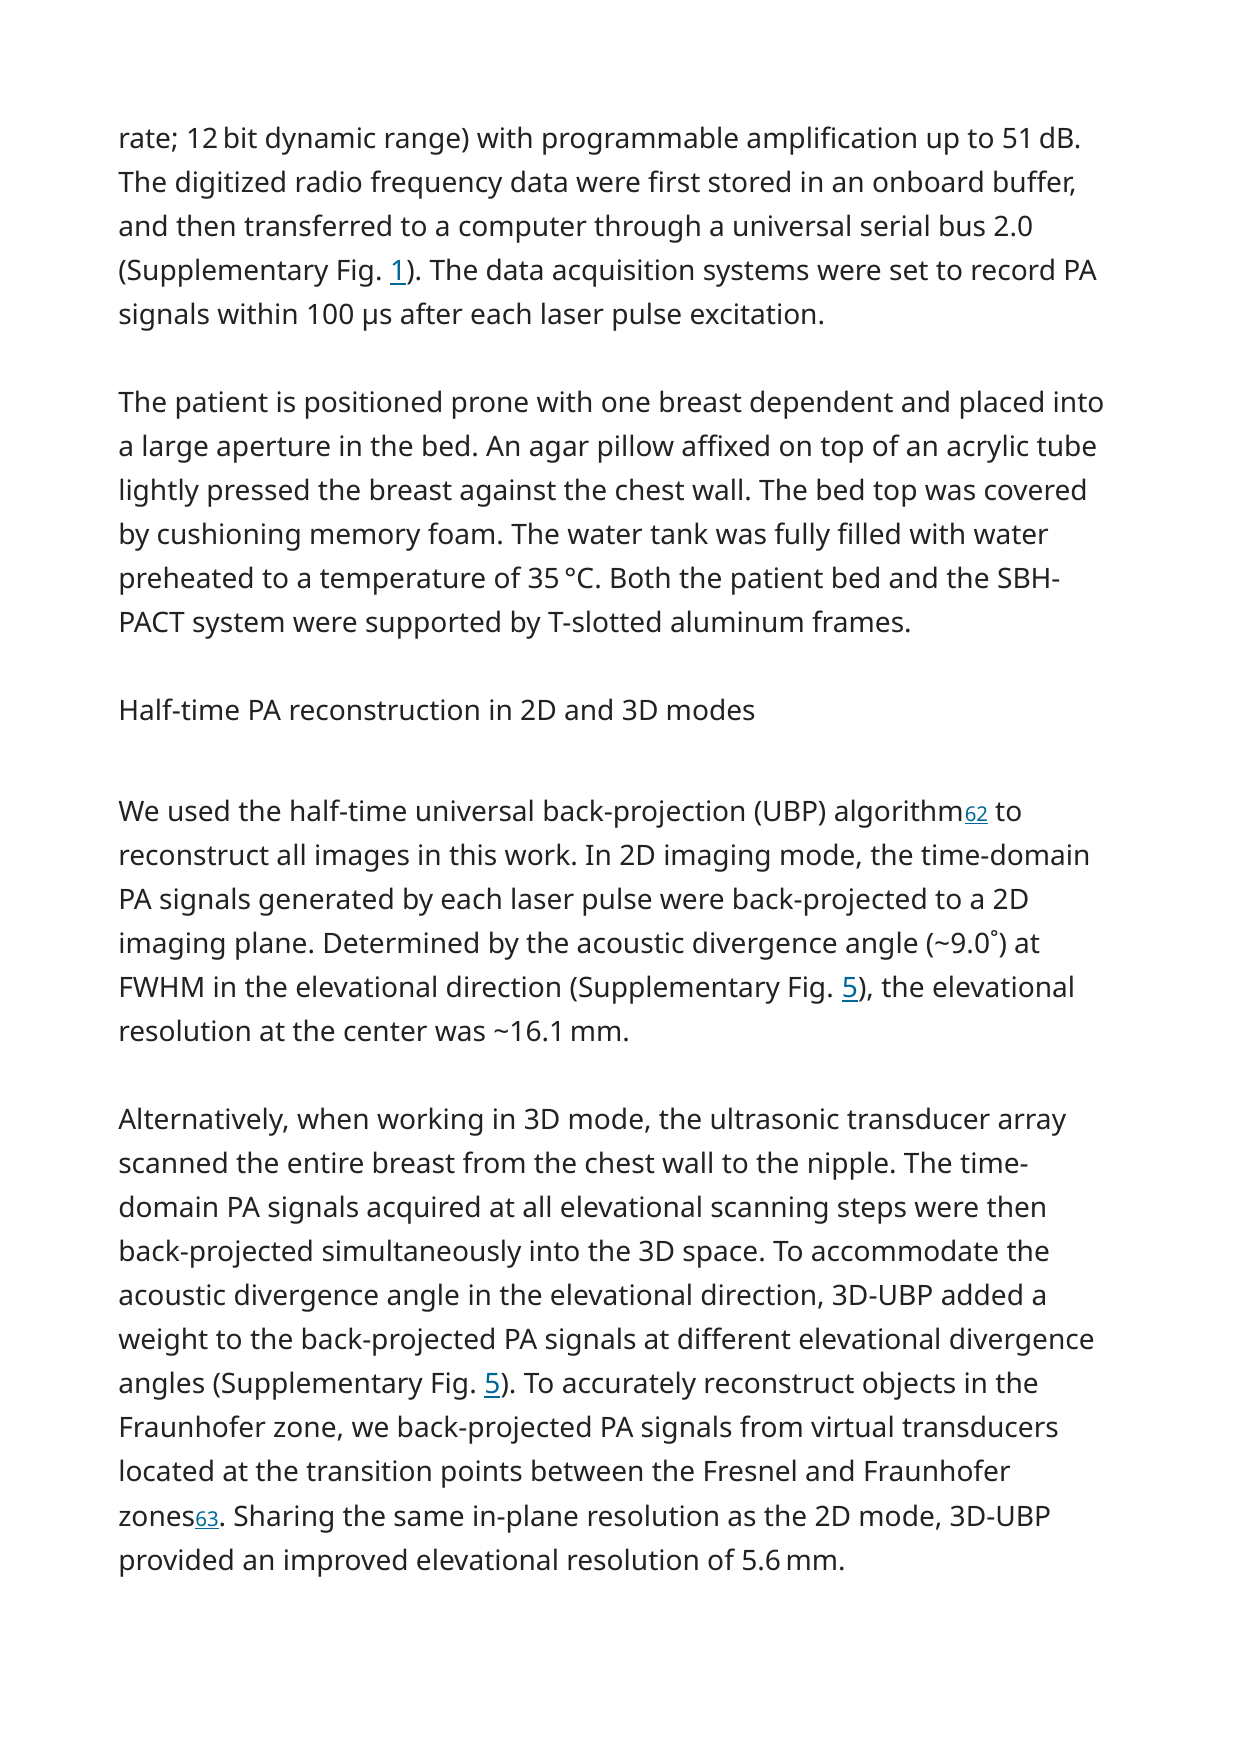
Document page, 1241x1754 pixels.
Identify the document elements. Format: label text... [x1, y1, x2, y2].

text We used the half-time universal back-projection (UBP) algorithm62 to reconstruct all images in this work. In 2D imaging mode, the time-domain PA signals generated by each laser pulse were back-projected to a 2D imaging plane. Determined by the acoustic divergence angle (~9.0˚) at FWHM in the elevational direction (Supplementary Fig. 5), the elevational resolution at the center was ~16.1 mm. [118, 791, 1122, 1050]
text Alternatively, when working in 3D mode, the ultrasonic transducer array scanned the entire breast from the chest wall to the nipple. The time-domain PA signals acquired at all elevational scanning steps were then back-projected simultaneously into the 3D space. To accommodate the acoustic divergence angle in the elevational direction, 3D-UBP added a weight to the back-projected PA signals at different elevational divergence angles (Supplementary Fig. 5). To accurately reconstruct objects in the Fraunhofer zone, we back-projected PA signals from virtual transducers located at the transition points between the Fresnel and Fraunhofer zones63. Sharing the same in-plane resolution as the 2D mode, 3D-UBP provided an improved elevational resolution of 5.6 mm. [118, 1099, 1122, 1578]
subtitle Half-time PA reconstruction in 2D and 3D modes [118, 690, 1122, 729]
text The patient is positioned prone with one breast dependent and placed into a large aperture in the bed. An agar pillow affixed on top of an acrylic tube lightly pressed the breast against the chest wall. The bed top was covered by cushioning memory foam. The water tank was fully filled with water preheated to a temperature of 35 °C. Both the patient bed and the SBH-PACT system were supported by T-slotted aluminum frames. [118, 382, 1122, 641]
text rate; 12 bit dynamic range) with programmable amplification up to 51 dB. The digitized radio frequency data were first stored in an onboard buffer, and then transferred to a computer through a universal serial bus 2.0 (Supplementary Fig. 1). The data acquisition systems were set to record PA signals within 100 µs after each laser pulse excitation. [118, 118, 1122, 333]
